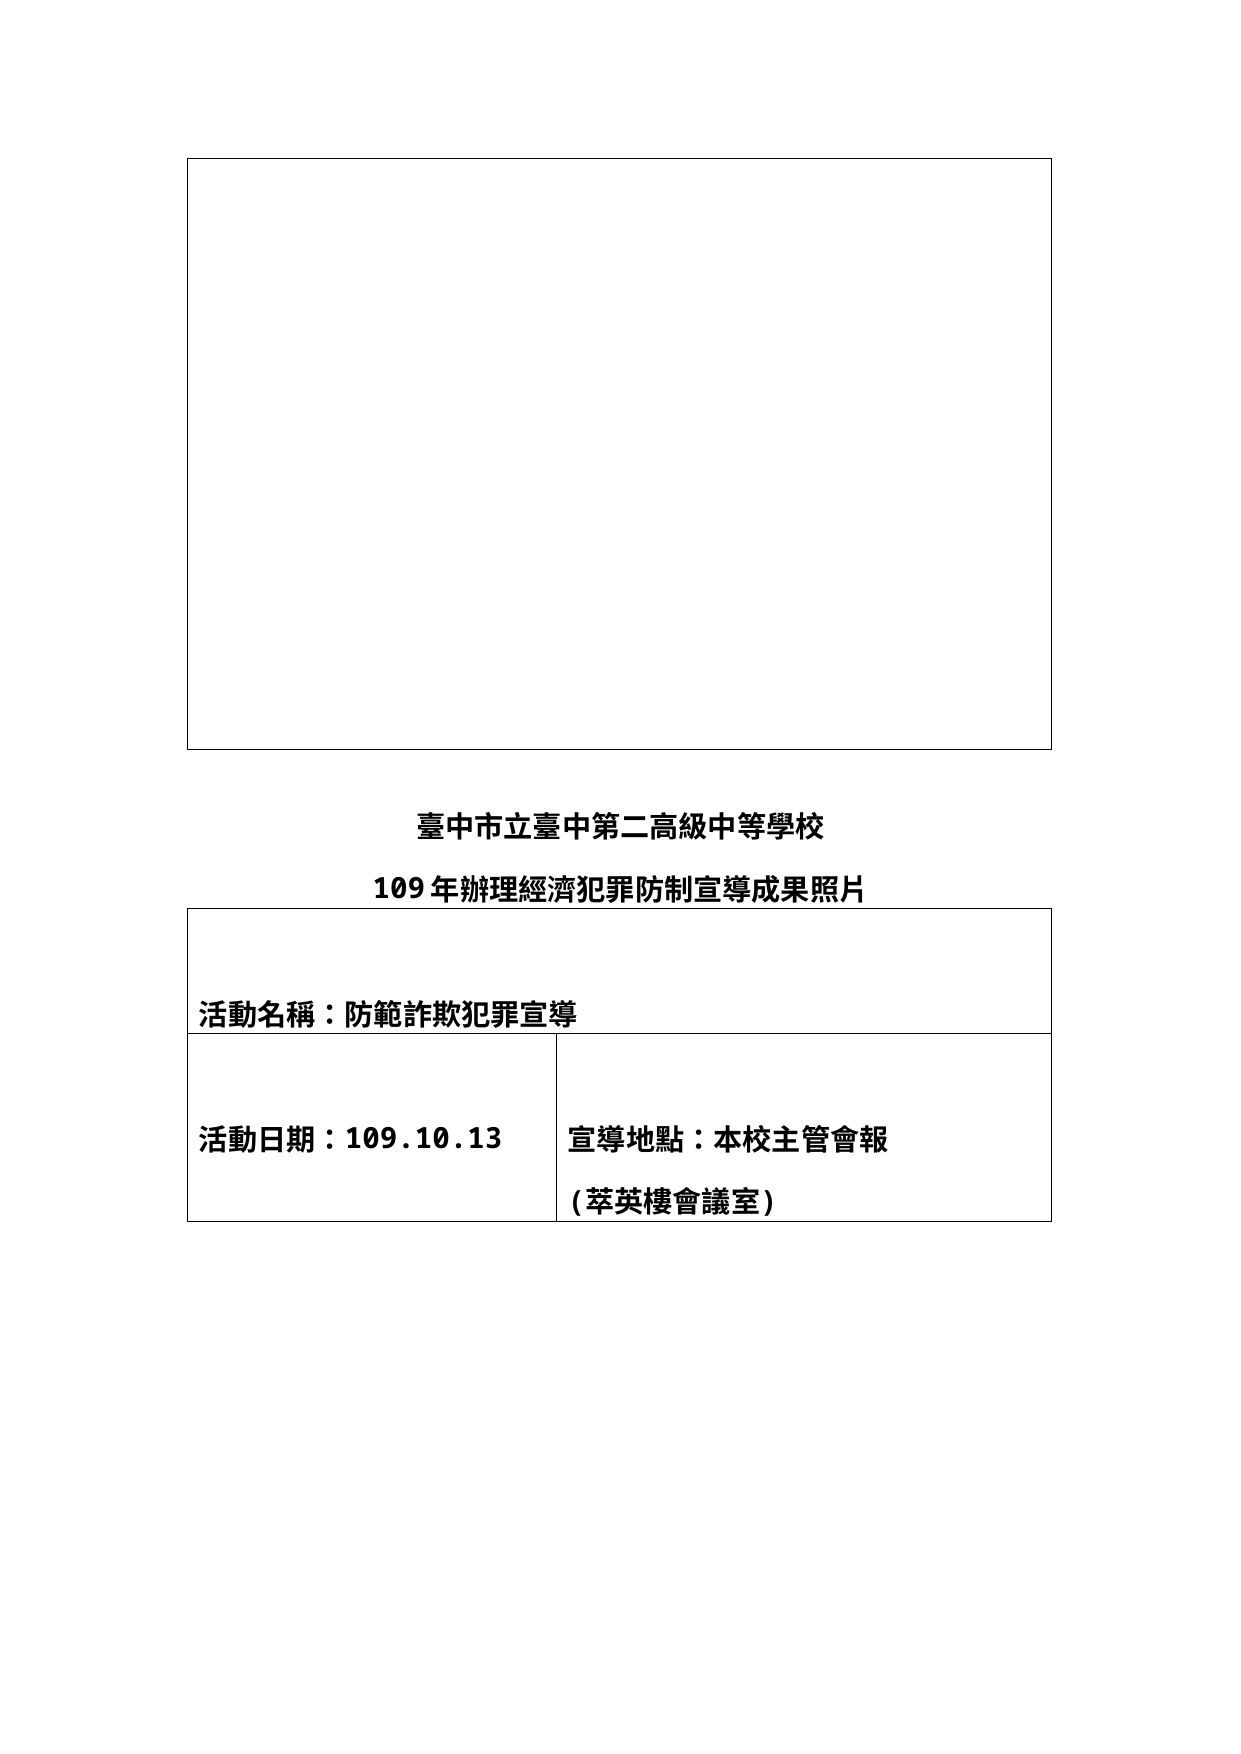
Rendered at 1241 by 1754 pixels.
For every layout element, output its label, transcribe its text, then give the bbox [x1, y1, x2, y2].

table_header 活動名稱：防範詐欺犯罪宣導 [188, 909, 1051, 1033]
text 臺中市立臺中第二高級中等學校 [187, 783, 1053, 846]
table_cell 宣導地點：本校主管會報 (萃英樓會議室) [557, 1034, 1051, 1221]
table_cell 活動日期：109.10.13 [188, 1034, 556, 1221]
table_cell [188, 159, 1051, 749]
text 109年辦理經濟犯罪防制宣導成果照片 [187, 846, 1053, 908]
